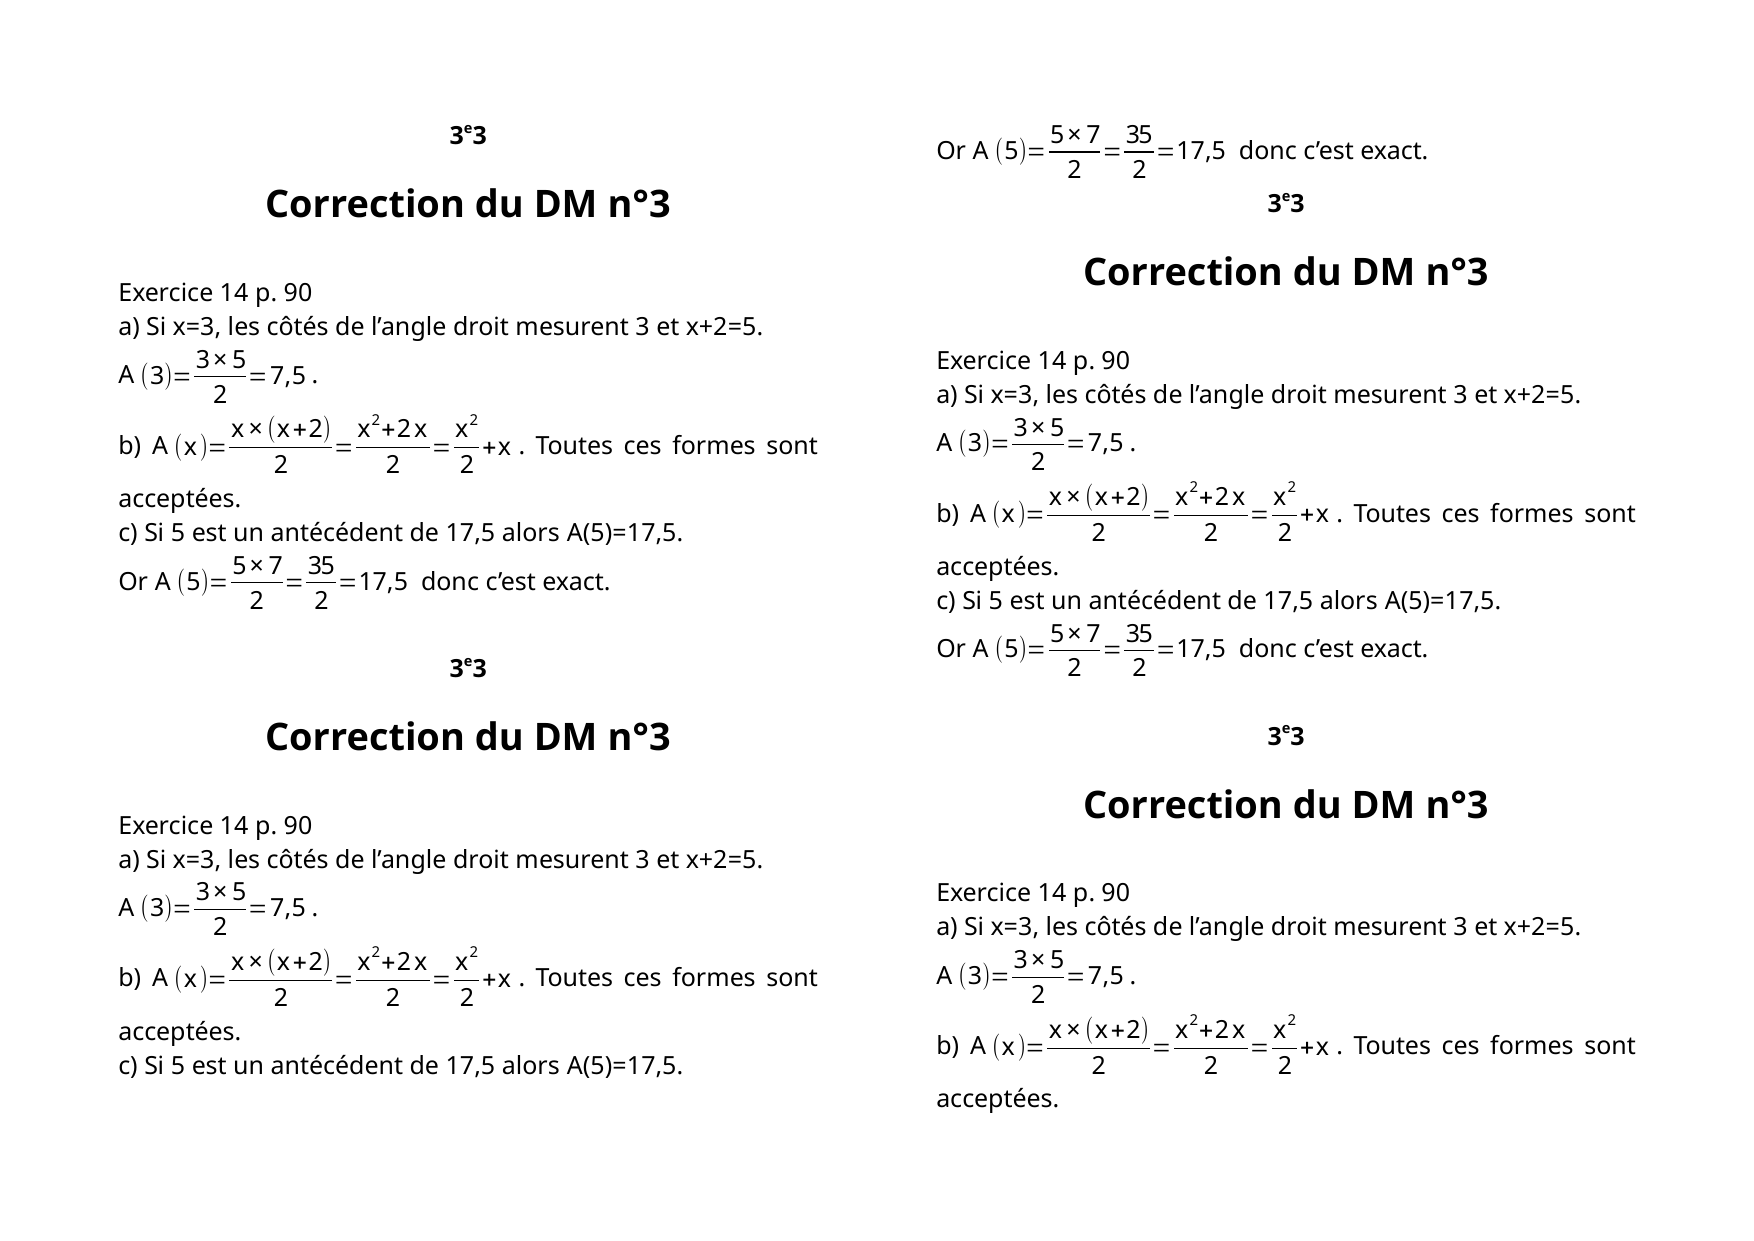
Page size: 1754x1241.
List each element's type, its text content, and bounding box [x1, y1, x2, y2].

text 3e3 [936, 718, 1636, 752]
text b) A. Toutes ces formes sont acceptées. [936, 478, 1636, 583]
text c) Si 5 est un antécédent de 17,5 alors A(5)=17,5. [936, 583, 1636, 617]
text c) Si 5 est un antécédent de 17,5 alors A(5)=17,5. [118, 515, 818, 549]
text a) Si x=3, les côtés de l’angle droit mesurent 3 et x+2=5. [936, 909, 1636, 943]
text b) A. Toutes ces formes sont acceptées. [118, 943, 818, 1048]
text 3e3 [118, 651, 818, 685]
text Exercice 14 p. 90 [936, 343, 1636, 377]
text b) A. Toutes ces formes sont acceptées. [118, 411, 818, 515]
text Or A donc c’est exact. [118, 549, 818, 617]
text a) Si x=3, les côtés de l’angle droit mesurent 3 et x+2=5. [118, 842, 818, 876]
text Or A donc c’est exact. [936, 617, 1636, 684]
subtitle Correction du DM n°3 [118, 177, 818, 228]
text A. [936, 943, 1636, 1011]
text A. [118, 343, 818, 411]
text Or A donc c’est exact. [936, 118, 1636, 186]
text 3e3 [118, 118, 818, 152]
text A. [936, 411, 1636, 478]
subtitle Correction du DM n°3 [936, 245, 1636, 296]
text Exercice 14 p. 90 [118, 275, 818, 309]
subtitle Correction du DM n°3 [936, 777, 1636, 829]
text Exercice 14 p. 90 [936, 875, 1636, 909]
text a) Si x=3, les côtés de l’angle droit mesurent 3 et x+2=5. [118, 309, 818, 343]
text b) A. Toutes ces formes sont acceptées. [936, 1011, 1636, 1115]
text 3e3 [936, 186, 1636, 220]
subtitle Correction du DM n°3 [118, 710, 818, 761]
text c) Si 5 est un antécédent de 17,5 alors A(5)=17,5. [118, 1048, 818, 1082]
text A. [118, 876, 818, 943]
text a) Si x=3, les côtés de l’angle droit mesurent 3 et x+2=5. [936, 377, 1636, 411]
text Exercice 14 p. 90 [118, 808, 818, 842]
